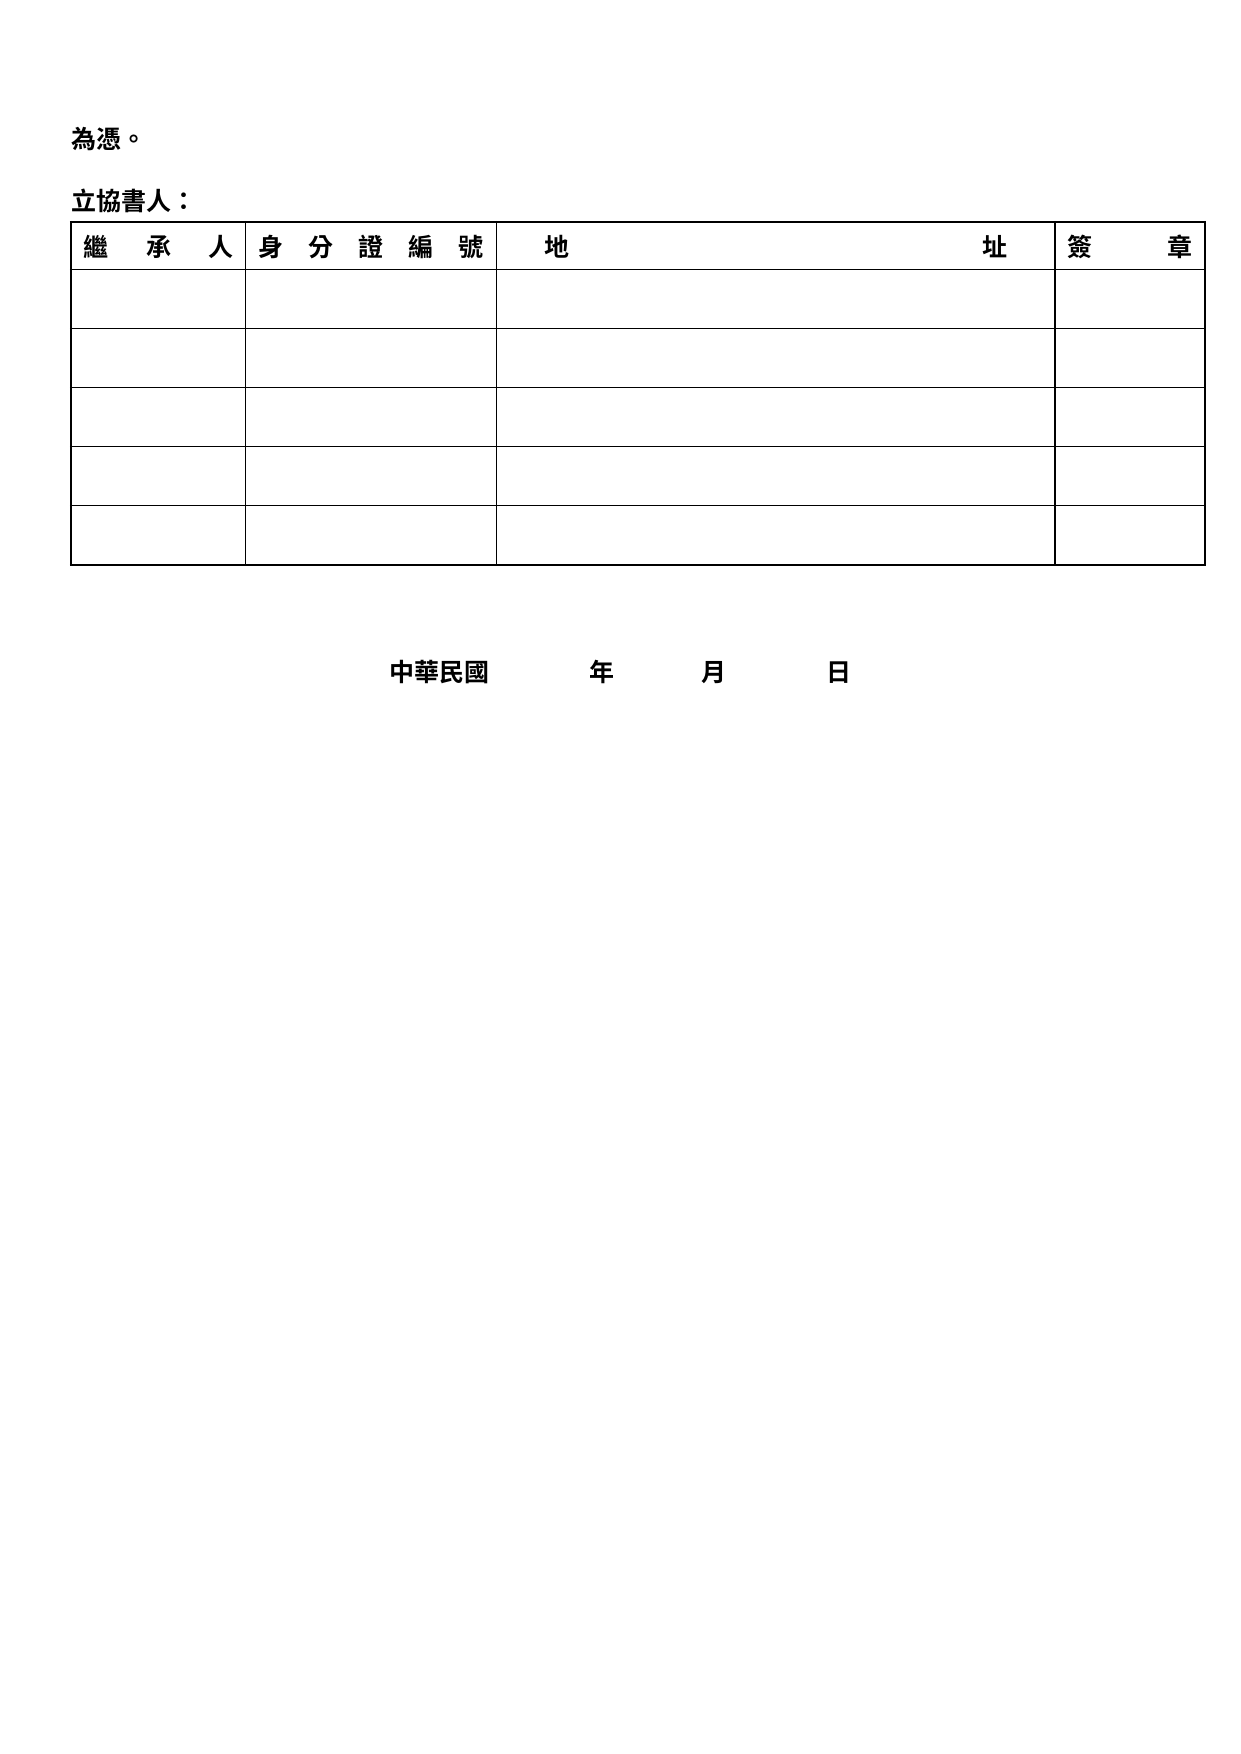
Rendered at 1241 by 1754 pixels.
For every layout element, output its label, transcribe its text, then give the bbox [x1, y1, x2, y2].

table_cell [72, 506, 245, 564]
table_cell [497, 270, 1054, 328]
table_cell [1056, 329, 1204, 387]
table_cell [72, 388, 245, 446]
text 立協書人： [71, 158, 1169, 221]
table_cell [1056, 270, 1204, 328]
table_header 身 分 證 編 號 [246, 223, 496, 268]
table_cell [1056, 388, 1204, 446]
table_header 繼 承 人 [72, 223, 245, 268]
table_header 簽 章 [1056, 223, 1204, 268]
table_cell [1056, 506, 1204, 564]
table_cell [497, 506, 1054, 564]
table_cell [1056, 447, 1204, 505]
table_cell [246, 447, 496, 505]
table_cell [246, 329, 496, 387]
text 中華民國 年 月 日 [71, 628, 1169, 691]
table_cell [246, 388, 496, 446]
table_cell [72, 447, 245, 505]
table_cell [497, 447, 1054, 505]
table_cell [246, 270, 496, 328]
table_cell [72, 329, 245, 387]
table_header 地 址 [497, 223, 1054, 268]
text 為憑。 [71, 96, 1169, 158]
table_cell [497, 329, 1054, 387]
table_cell [72, 270, 245, 328]
table_cell [497, 388, 1054, 446]
table_cell [246, 506, 496, 564]
